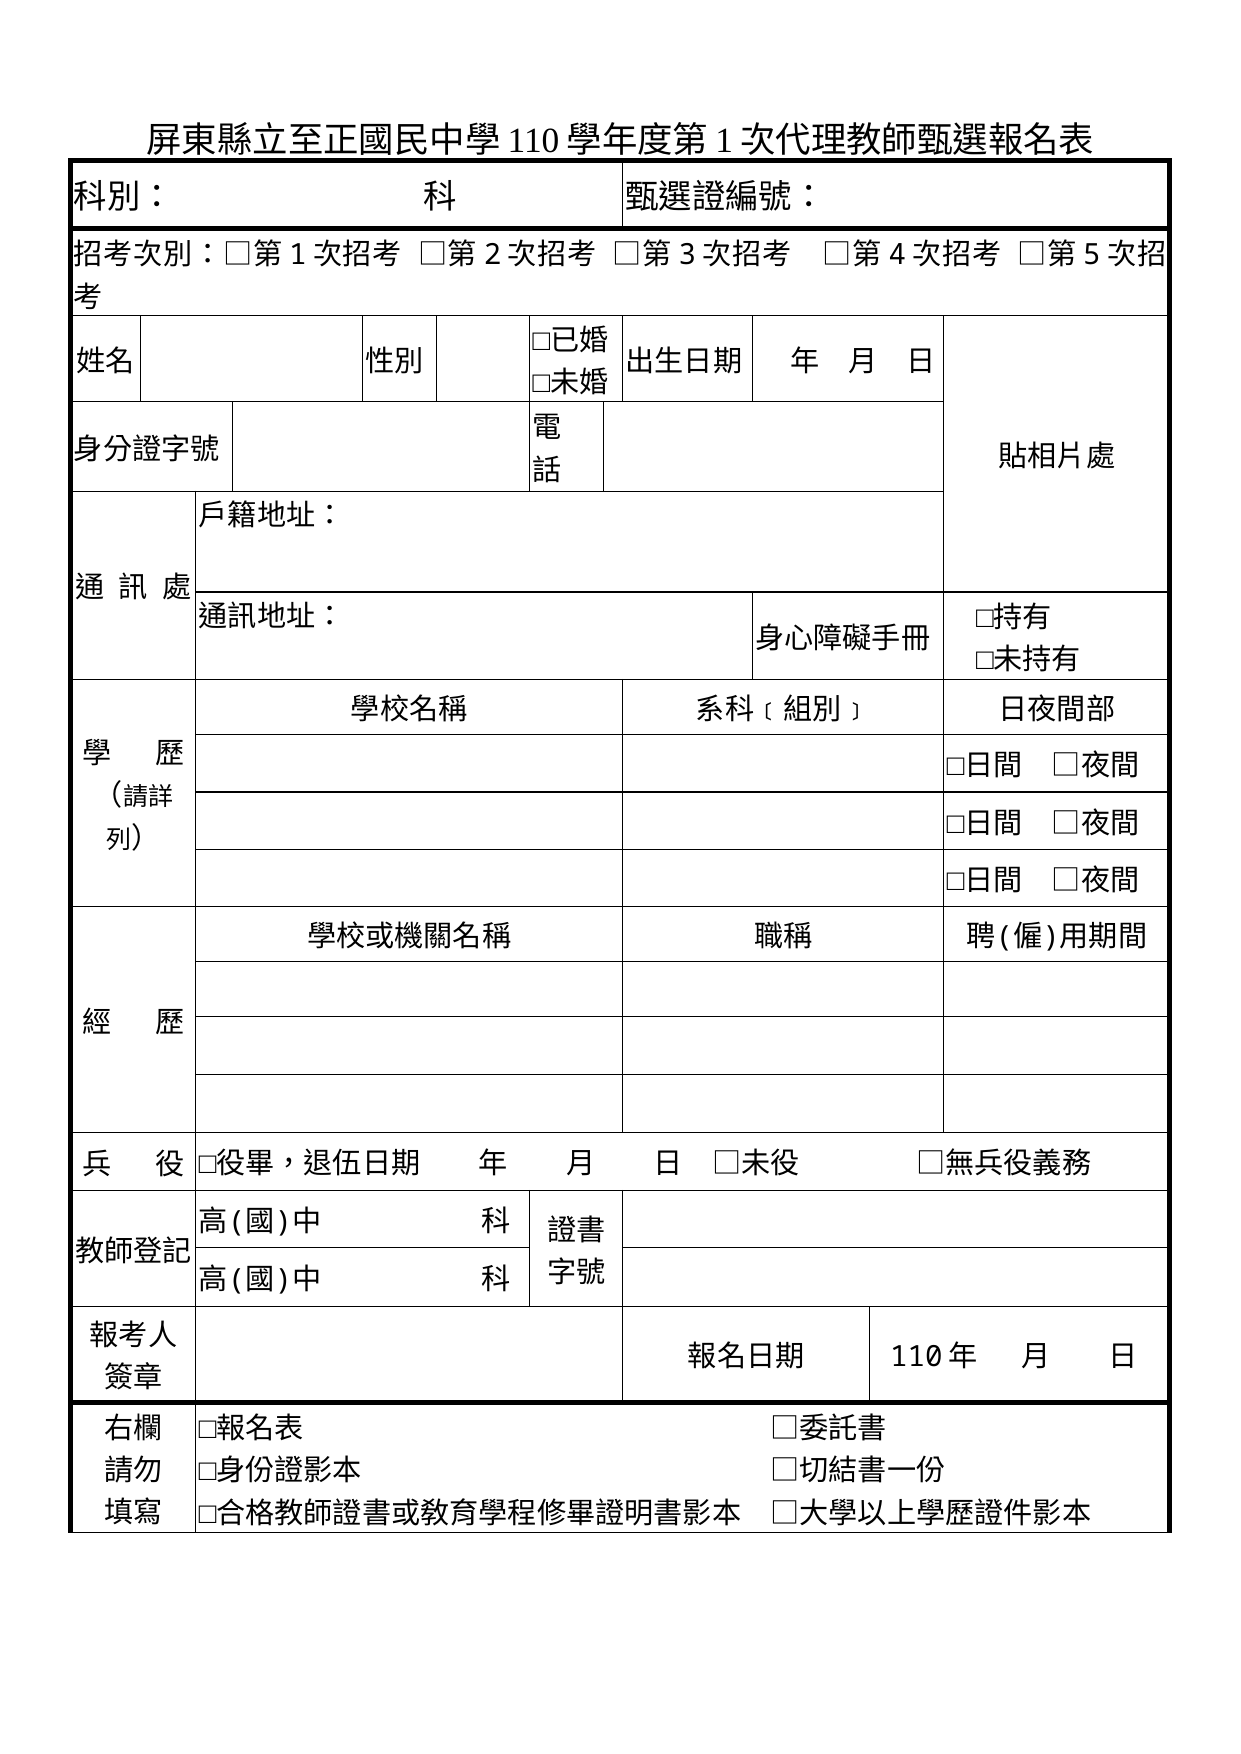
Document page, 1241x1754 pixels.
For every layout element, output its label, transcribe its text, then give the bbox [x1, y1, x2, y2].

table_cell [623, 1075, 943, 1132]
table_cell [623, 735, 943, 791]
table_cell 系科﹝組別﹞ [623, 680, 943, 733]
table_cell 姓名 [73, 316, 140, 401]
table_cell [437, 316, 529, 401]
table_header 科別： 科 [73, 163, 622, 226]
table_cell [196, 962, 622, 1016]
table_header 甄選證編號： [623, 163, 1167, 226]
table_cell [623, 793, 943, 849]
table_cell [944, 962, 1167, 1016]
table_cell [196, 1307, 622, 1400]
table_cell 年 月 日 [753, 316, 943, 401]
table_cell □日間 □夜間 [944, 735, 1167, 791]
table_cell 報考人 簽章 [73, 1307, 195, 1400]
table_cell 右欄 請勿 填寫 [73, 1405, 195, 1532]
table_cell 日夜間部 [944, 680, 1167, 733]
table_cell [196, 793, 622, 849]
table_cell [196, 1017, 622, 1074]
table_cell 學校名稱 [196, 680, 622, 733]
table_cell 性別 [363, 316, 436, 401]
table_cell 身心障礙手冊 [753, 593, 943, 679]
table_cell 兵 役 [73, 1133, 195, 1190]
table_cell [623, 1248, 1167, 1306]
table_cell [623, 1017, 943, 1074]
table_cell [196, 735, 622, 791]
table_cell [141, 316, 362, 401]
table_cell [944, 1075, 1167, 1132]
table_cell □已婚 □未婚 [530, 316, 622, 401]
table_cell 出生日期 [623, 316, 752, 401]
table_cell 身分證字號 [73, 402, 232, 491]
table_cell 貼相片處 [944, 316, 1167, 591]
table_cell [604, 402, 943, 491]
table_cell [196, 1075, 622, 1132]
table_cell 報名日期 [623, 1307, 869, 1400]
text 屏東縣立至正國民中學110學年度第1次代理教師甄選報名表 [71, 96, 1169, 158]
table_cell 110年 月 日 [870, 1307, 1167, 1400]
table_cell [623, 962, 943, 1016]
table_cell [623, 850, 943, 906]
table_cell □報名表 □委託書 □身份證影本 □切結書一份 □合格教師證書或敎育學程修畢證明書影本 □大學以上學歷證件影本 [196, 1405, 1167, 1532]
table_cell □役畢，退伍日期 年 月 日 □未役 □無兵役義務 [196, 1133, 1167, 1190]
table_cell [944, 1017, 1167, 1074]
table_cell 高(國)中 科 [196, 1191, 529, 1247]
table_cell 學 歷 （請詳列） [73, 680, 195, 906]
table_cell 招考次別：□第1次招考 □第2次招考 □第3次招考 □第4次招考 □第5次招考 [73, 231, 1167, 315]
table_cell □日間 □夜間 [944, 850, 1167, 906]
table_cell 高(國)中 科 [196, 1248, 529, 1306]
table_cell 通訊地址： [196, 593, 752, 679]
table_cell [623, 1191, 1167, 1247]
table_cell □日間 □夜間 [944, 793, 1167, 849]
table_cell 教師登記 [73, 1191, 195, 1306]
table_cell 證書 字號 [530, 1191, 622, 1306]
table_cell 電 話 [530, 402, 603, 491]
table_cell 經 歷 [73, 907, 195, 1132]
table_cell 職稱 [623, 907, 943, 961]
table_cell [233, 402, 529, 491]
table_cell 戶籍地址： [196, 492, 943, 591]
table_cell 通 訊 處 [73, 492, 195, 679]
table_cell 學校或機關名稱 [196, 907, 622, 961]
table_cell 聘(僱)用期間 [944, 907, 1167, 961]
table_cell □持有 □未持有 [944, 593, 1167, 679]
table_cell [196, 850, 622, 906]
